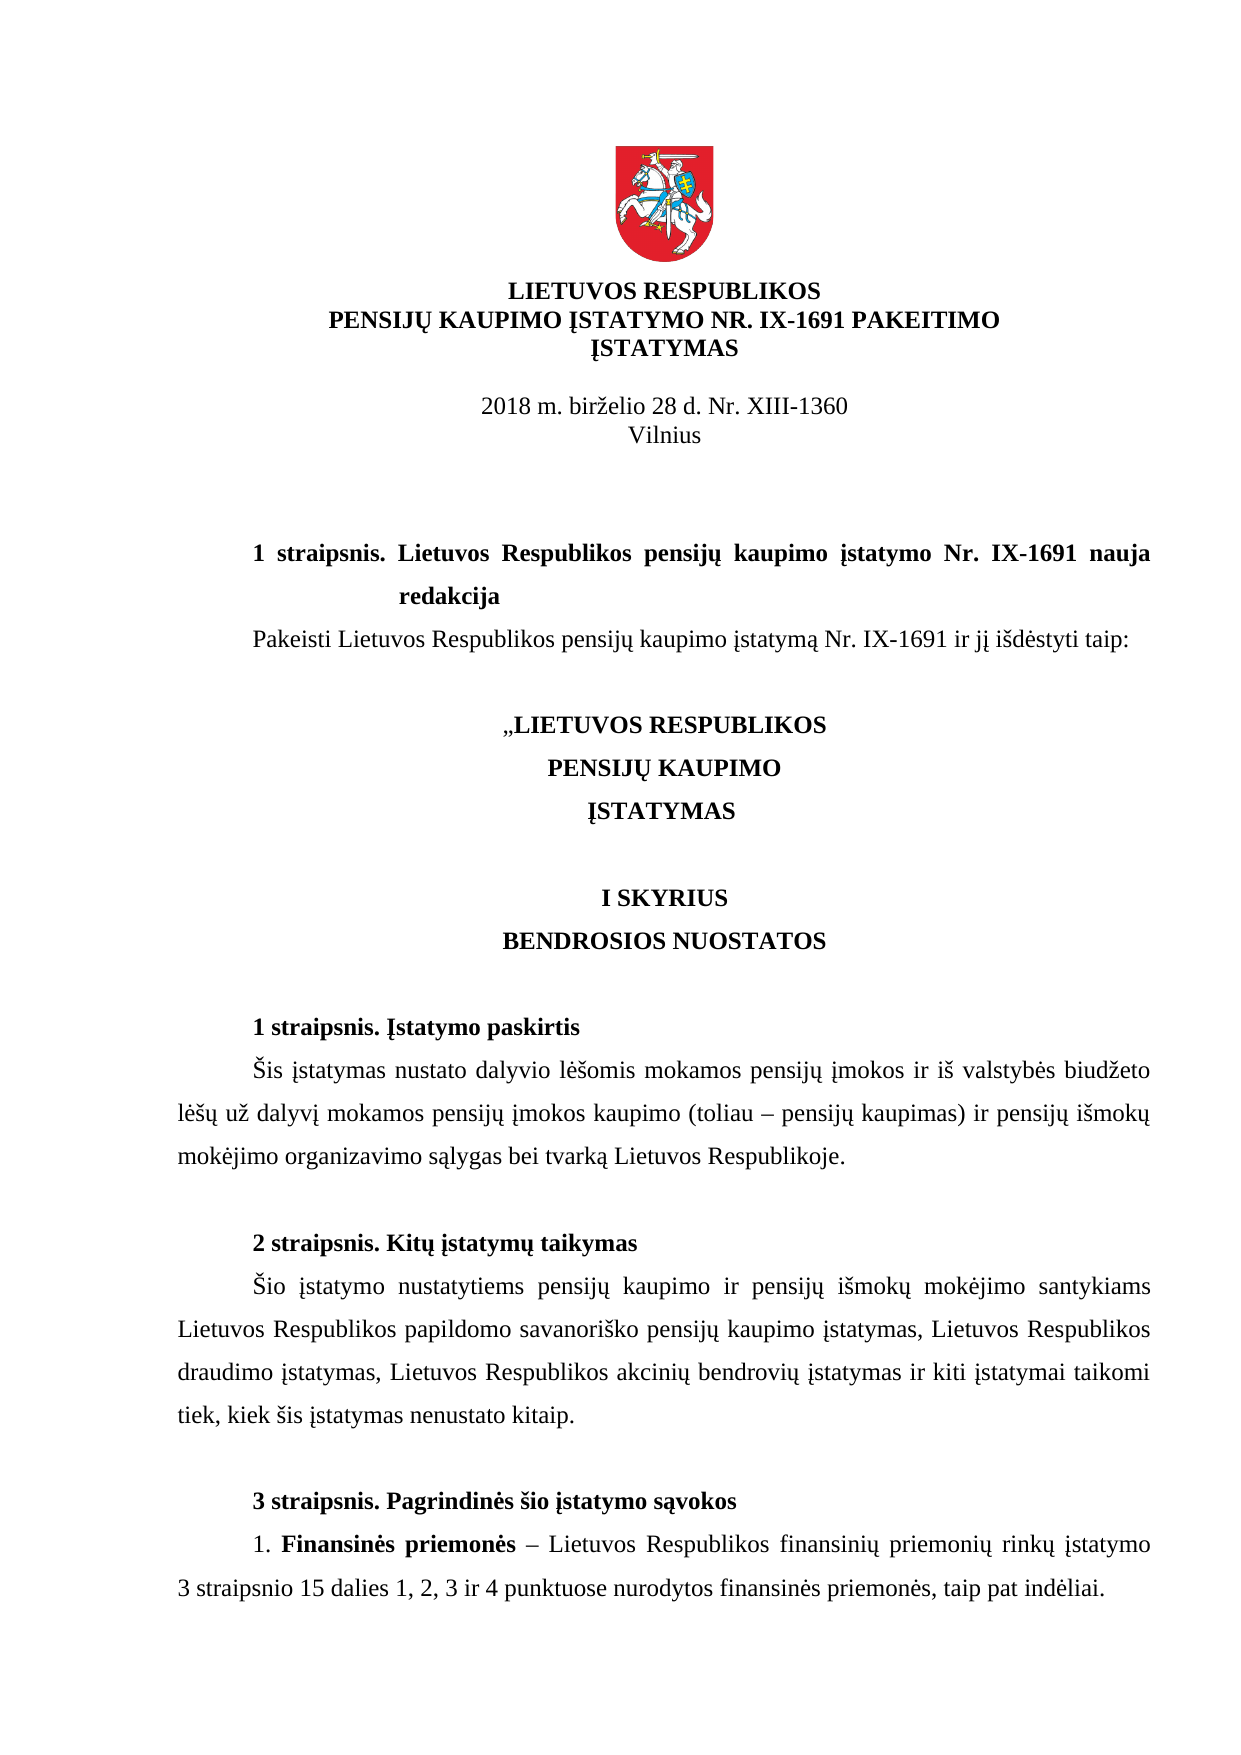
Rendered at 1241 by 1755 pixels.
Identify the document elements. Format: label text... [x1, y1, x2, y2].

text Vilnius [177, 420, 1152, 448]
text 2 straipsnis. Kitų įstatymų taikymas [177, 1228, 1152, 1256]
text LIETUVOS RESPUBLIKOS [177, 276, 1152, 305]
text 3 straipsnis. Pagrindinės šio įstatymo sąvokos [177, 1486, 1152, 1515]
text 1. Finansinės priemonės – Lietuvos Respublikos finansinių priemonių rinkų įstatymo 3 straipsnio 15 dalies 1, 2, 3 ir 4 punktuose nurodytos finansinės priemonės, taip pat indėliai. [177, 1529, 1152, 1601]
text Šis įstatymas nustato dalyvio lėšomis mokamos pensijų įmokos ir iš valstybės biudžeto lėšų už dalyvį mokamos pensijų įmokos kaupimo (toliau – pensijų kaupimas) ir pensijų išmokų mokėjimo organizavimo sąlygas bei tvarką Lietuvos Respublikoje. [177, 1055, 1152, 1170]
text 1 straipsnis. Lietuvos Respublikos pensijų kaupimo įstatymo Nr. IX-1691 nauja redakcija [252, 538, 1152, 609]
text ĮSTATYMAS [177, 333, 1152, 362]
text Šio įstatymo nustatytiems pensijų kaupimo ir pensijų išmokų mokėjimo santykiams Lietuvos Respublikos papildomo savanoriško pensijų kaupimo įstatymas, Lietuvos Respublikos draudimo įstatymas, Lietuvos Respublikos akcinių bendrovių įstatymas ir kiti įstatymai taikomi tiek, kiek šis įstatymas nenustato kitaip. [177, 1271, 1152, 1429]
text BENDROSIOS NUOSTATOS [177, 926, 1152, 954]
text 1 straipsnis. Įstatymo paskirtis [177, 1012, 1152, 1041]
text 2018 m. birželio 28 d. Nr. XIII-1360 [177, 391, 1152, 420]
text PENSIJŲ KAUPIMO ĮSTATYMO NR. IX-1691 PAKEITIMO [177, 305, 1152, 333]
text Pakeisti Lietuvos Respublikos pensijų kaupimo įstatymą Nr. IX-1691 ir jį išdėstyti taip: [177, 624, 1152, 653]
text „LIETUVOS RESPUBLIKOS PENSIJŲ KAUPIMO ĮSTATYMAS [177, 710, 1152, 825]
text I SKYRIUS [177, 883, 1152, 911]
